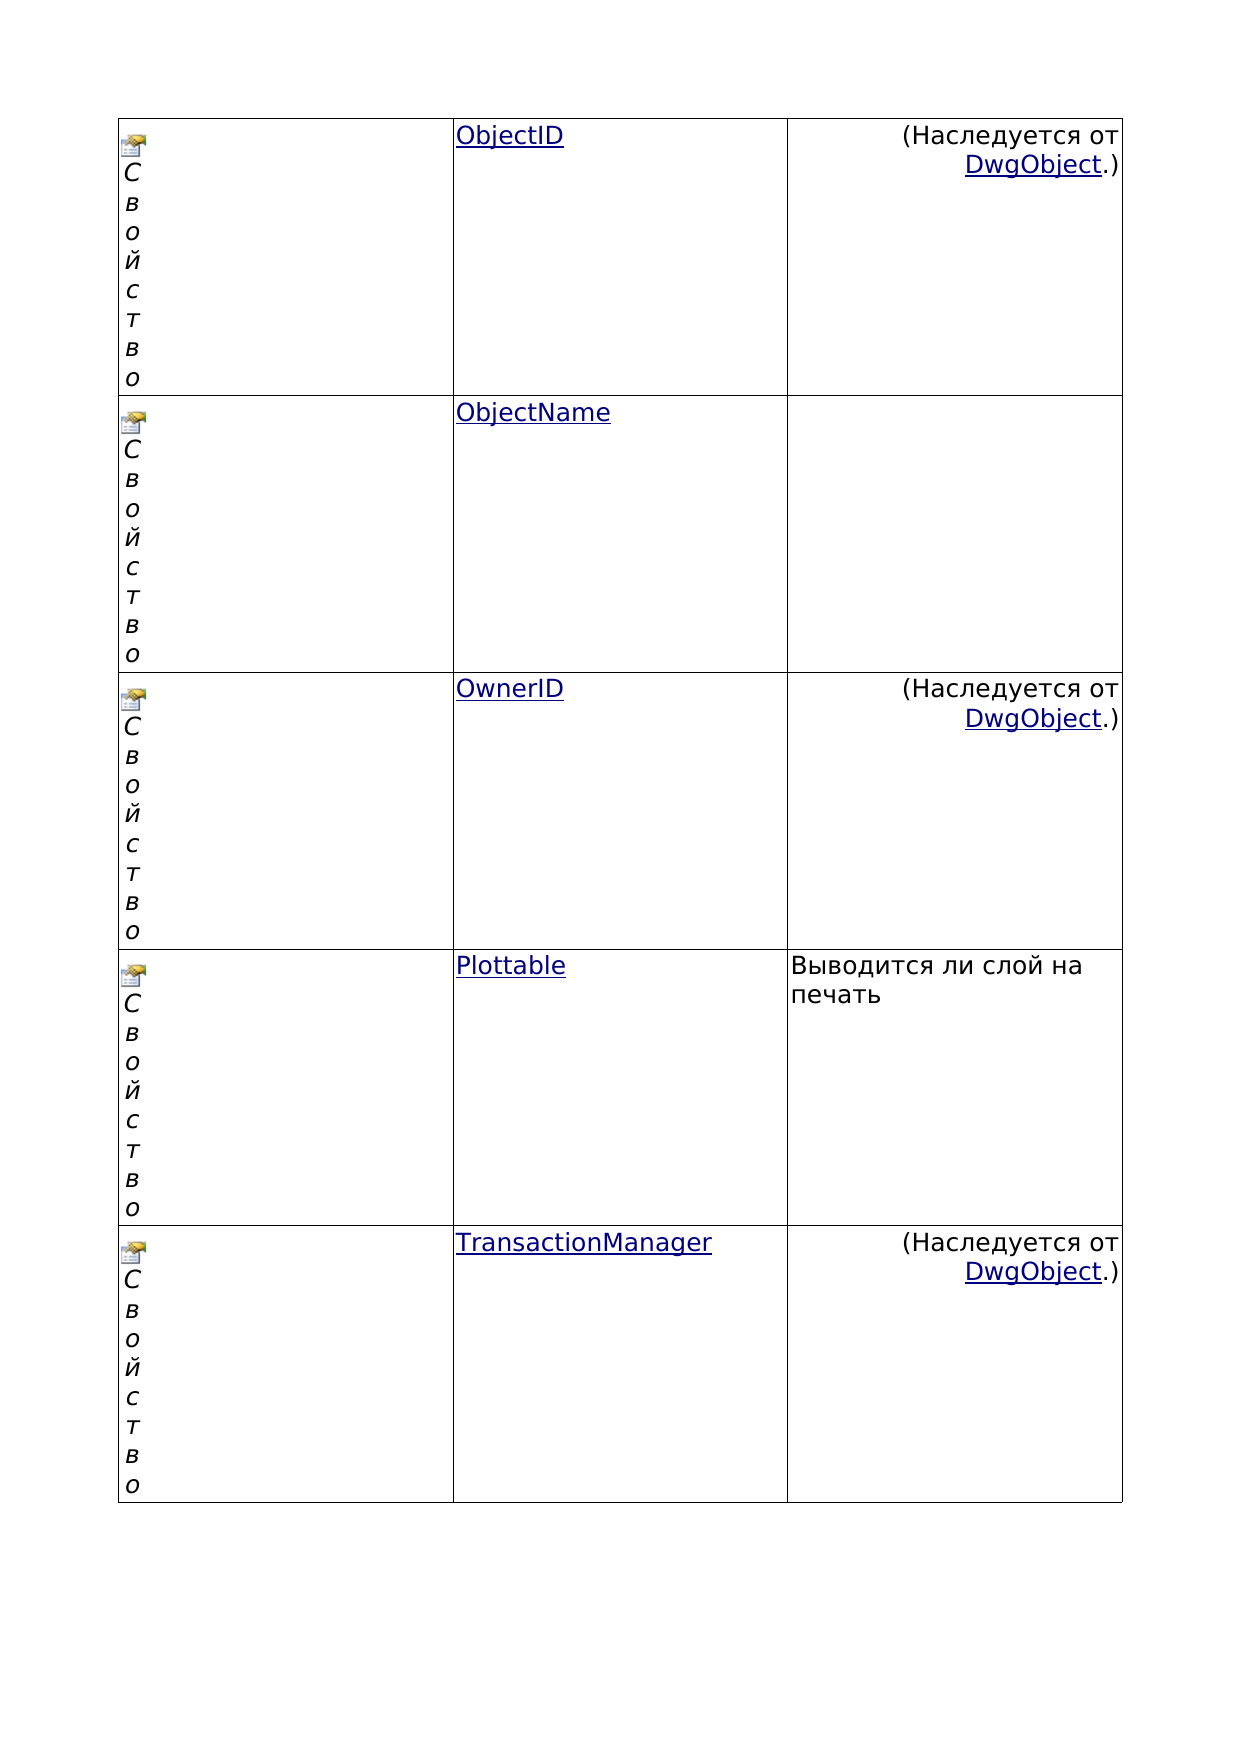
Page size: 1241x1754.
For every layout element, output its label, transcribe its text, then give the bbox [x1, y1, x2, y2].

table_cell ObjectID [454, 119, 787, 395]
table_cell [119, 396, 453, 672]
table_cell Выводится ли слой на печать [788, 950, 1122, 1225]
table_cell Plottable [454, 950, 787, 1225]
table_cell TransactionManager [454, 1226, 787, 1502]
table_cell (Наследуется от DwgObject.) [788, 1226, 1122, 1502]
table_cell OwnerID [454, 673, 787, 948]
table_cell [119, 673, 453, 948]
picture [121, 1240, 147, 1266]
table_cell ObjectName [454, 396, 787, 672]
picture [121, 963, 147, 989]
table_cell [119, 950, 453, 1225]
picture [121, 410, 147, 436]
table_cell (Наследуется от DwgObject.) [788, 673, 1122, 948]
table_cell [788, 396, 1122, 672]
picture [121, 133, 147, 159]
table_cell (Наследуется от DwgObject.) [788, 119, 1122, 395]
table_cell [119, 119, 453, 395]
table_cell [119, 1226, 453, 1502]
picture [121, 687, 147, 713]
